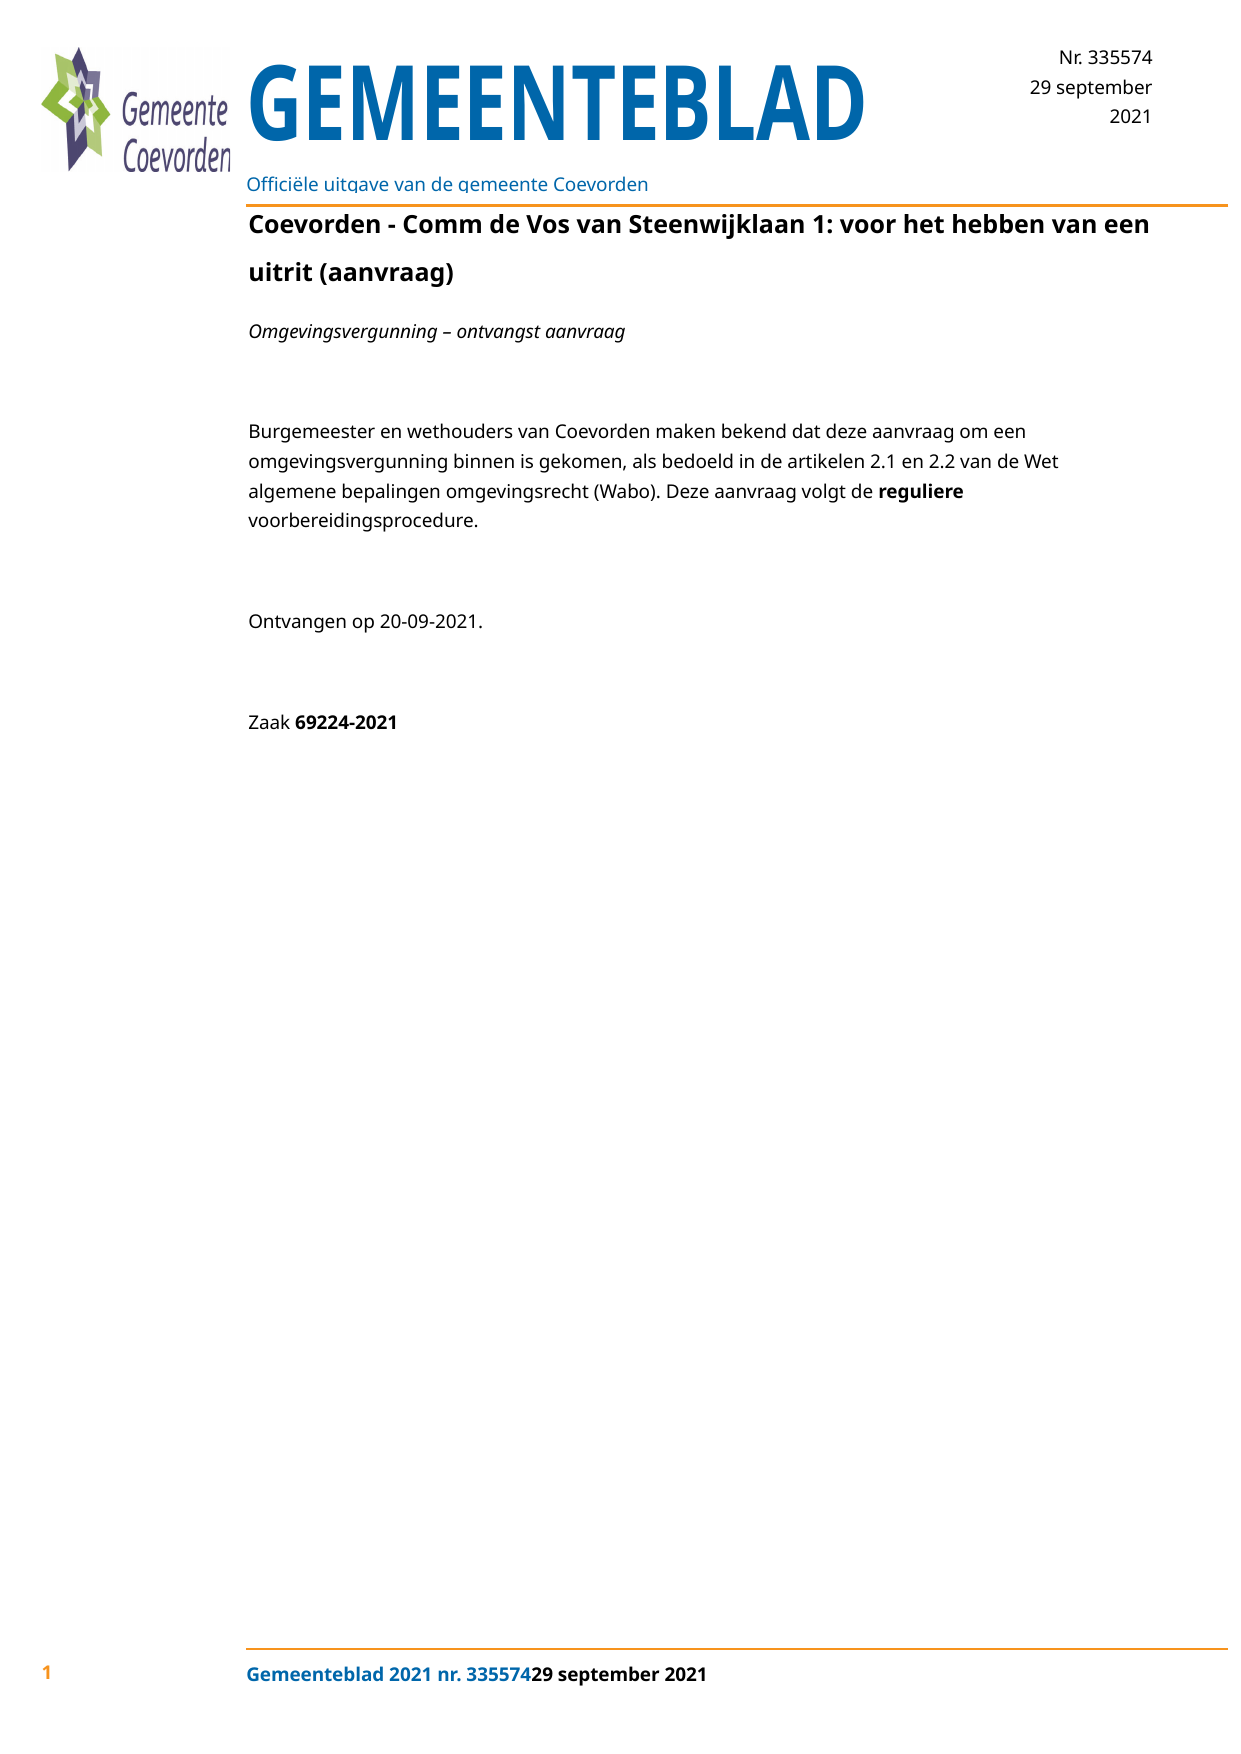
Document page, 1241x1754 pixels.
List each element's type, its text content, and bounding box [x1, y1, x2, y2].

text Ontvangen op 20-09-2021. [248, 608, 1152, 634]
text Coevorden - Comm de Vos van Steenwijklaan 1: voor het hebben van een uitrit (aanvraag) [248, 207, 1152, 288]
text Zaak 69224-2021 [248, 709, 1152, 735]
picture [41, 47, 231, 172]
text Burgemeester en wethouders van Coevorden maken bekend dat deze aanvraag om een omgevingsvergunning binnen is gekomen, als bedoeld in de artikelen 2.1 en 2.2 van de Wet algemene bepalingen omgevingsrecht (Wabo). Deze aanvraag volgt de reguliere voorbereidingsprocedure. [248, 419, 1152, 533]
text Omgevingsvergunning – ontvangst aanvraag [248, 318, 1152, 344]
